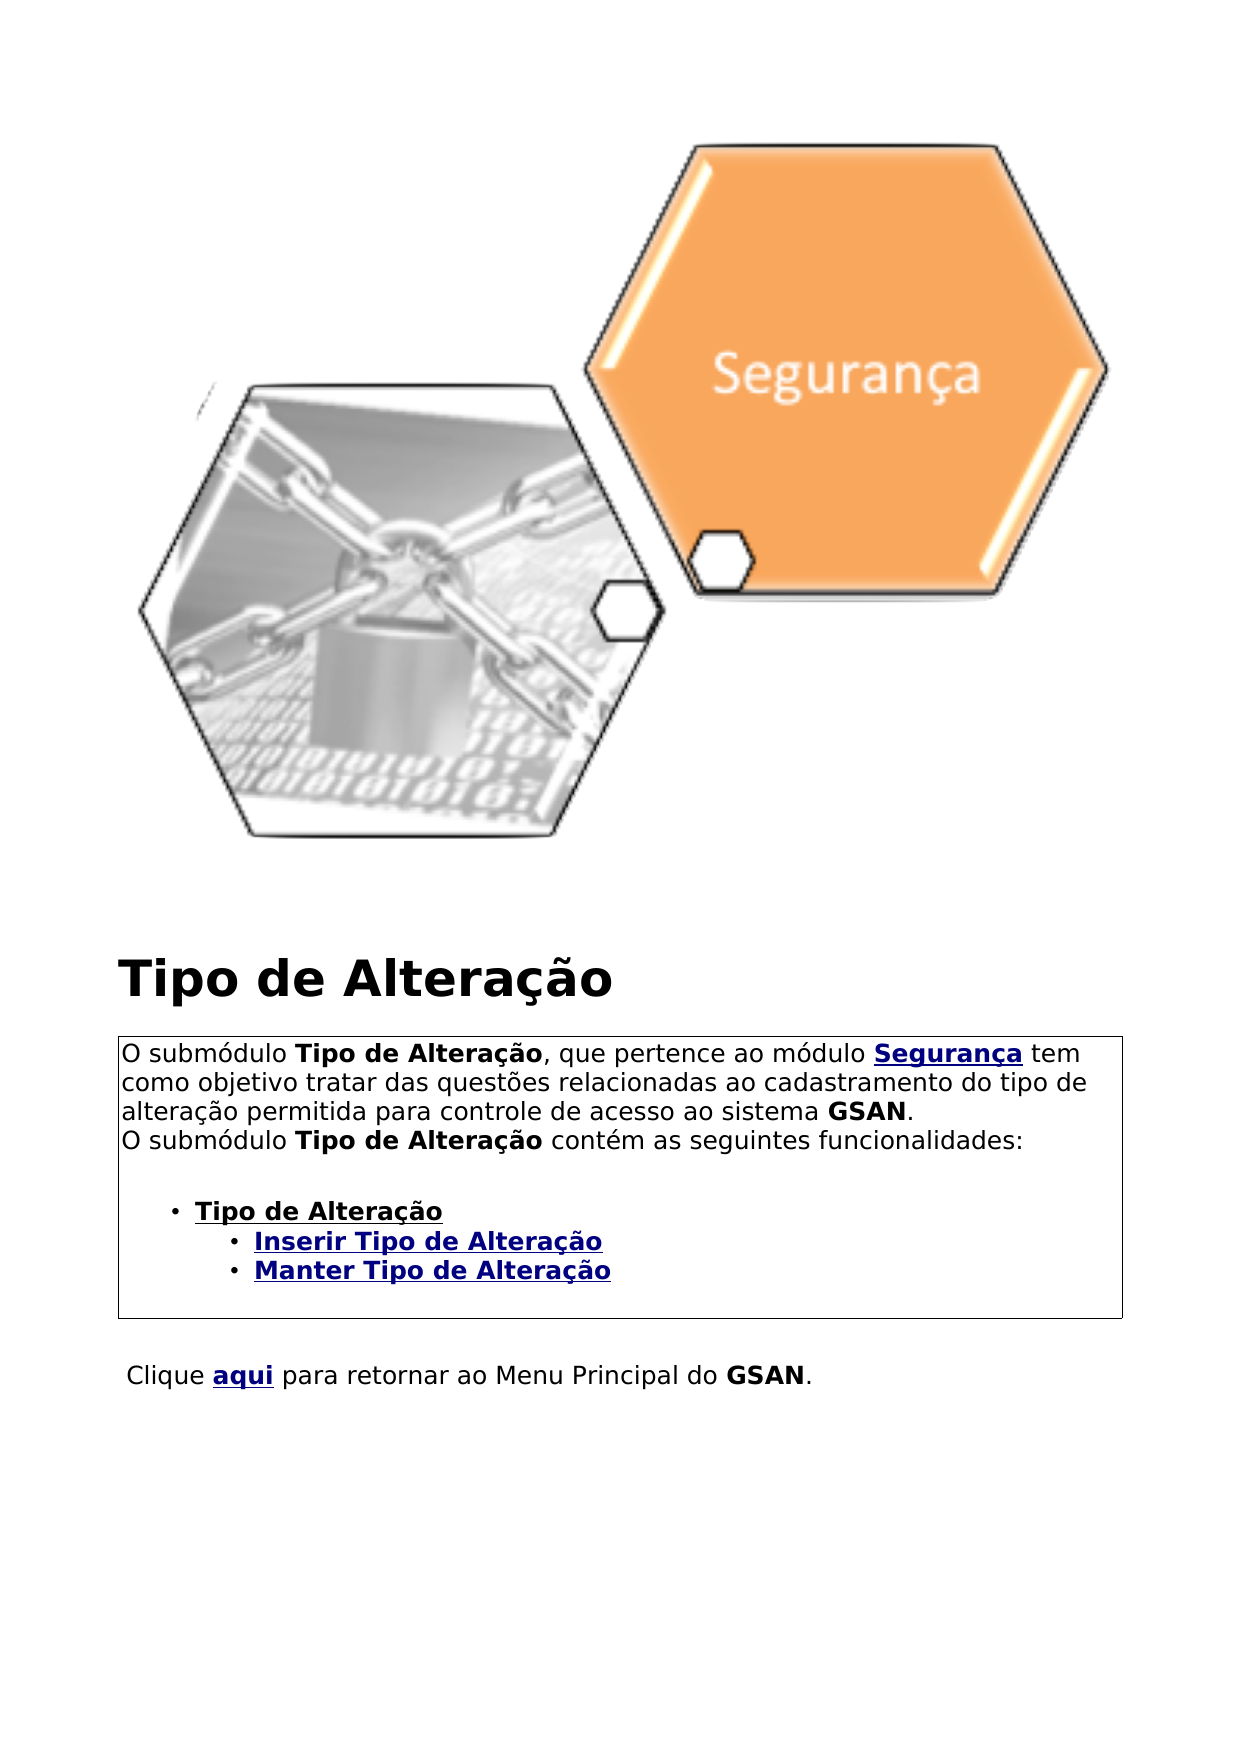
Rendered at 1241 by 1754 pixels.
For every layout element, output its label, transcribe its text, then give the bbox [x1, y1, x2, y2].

picture [118, 118, 1123, 884]
text Clique aqui para retornar ao Menu Principal do GSAN. [118, 1332, 1122, 1391]
table_header O submódulo Tipo de Alteração, que pertence ao módulo Segurança tem como objetivo tratar das questões relacionadas ao cadastramento do tipo de alteração permitida para controle de acesso ao sistema GSAN. O submódulo Tipo de Alteração contém as seguintes funcionalidades: Tipo de Alteração Inserir Tipo de Alteração Manter Tipo de Alteração [119, 1037, 1122, 1317]
subtitle Tipo de Alteração [118, 950, 1122, 1009]
